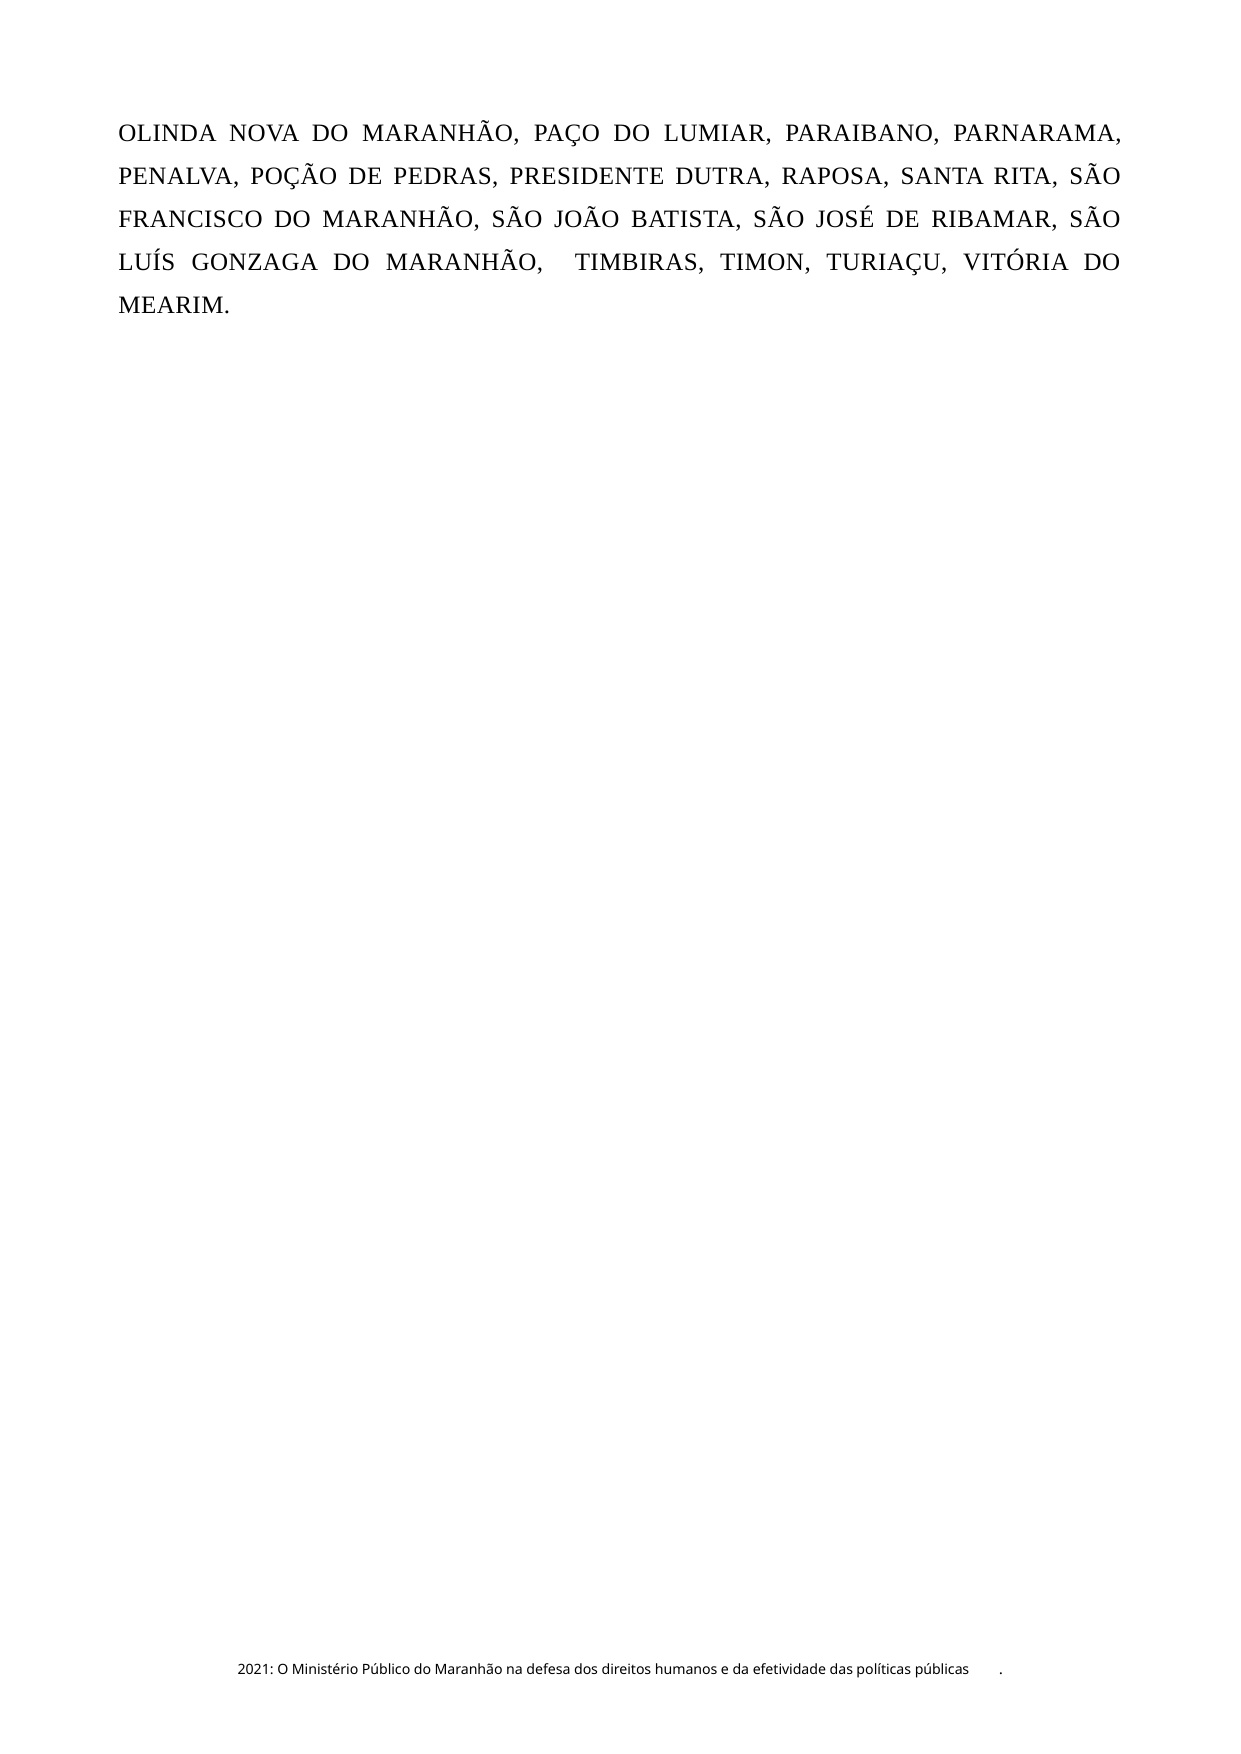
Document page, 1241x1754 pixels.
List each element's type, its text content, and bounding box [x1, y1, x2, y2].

text OLINDA NOVA DO MARANHÃO, PAÇO DO LUMIAR, PARAIBANO, PARNARAMA, PENALVA, POÇÃO DE PEDRAS, PRESIDENTE DUTRA, RAPOSA, SANTA RITA, SÃO FRANCISCO DO MARANHÃO, SÃO JOÃO BATISTA, SÃO JOSÉ DE RIBAMAR, SÃO LUÍS GONZAGA DO MARANHÃO, TIMBIRAS, TIMON, TURIAÇU, VITÓRIA DO MEARIM. [118, 118, 1122, 319]
